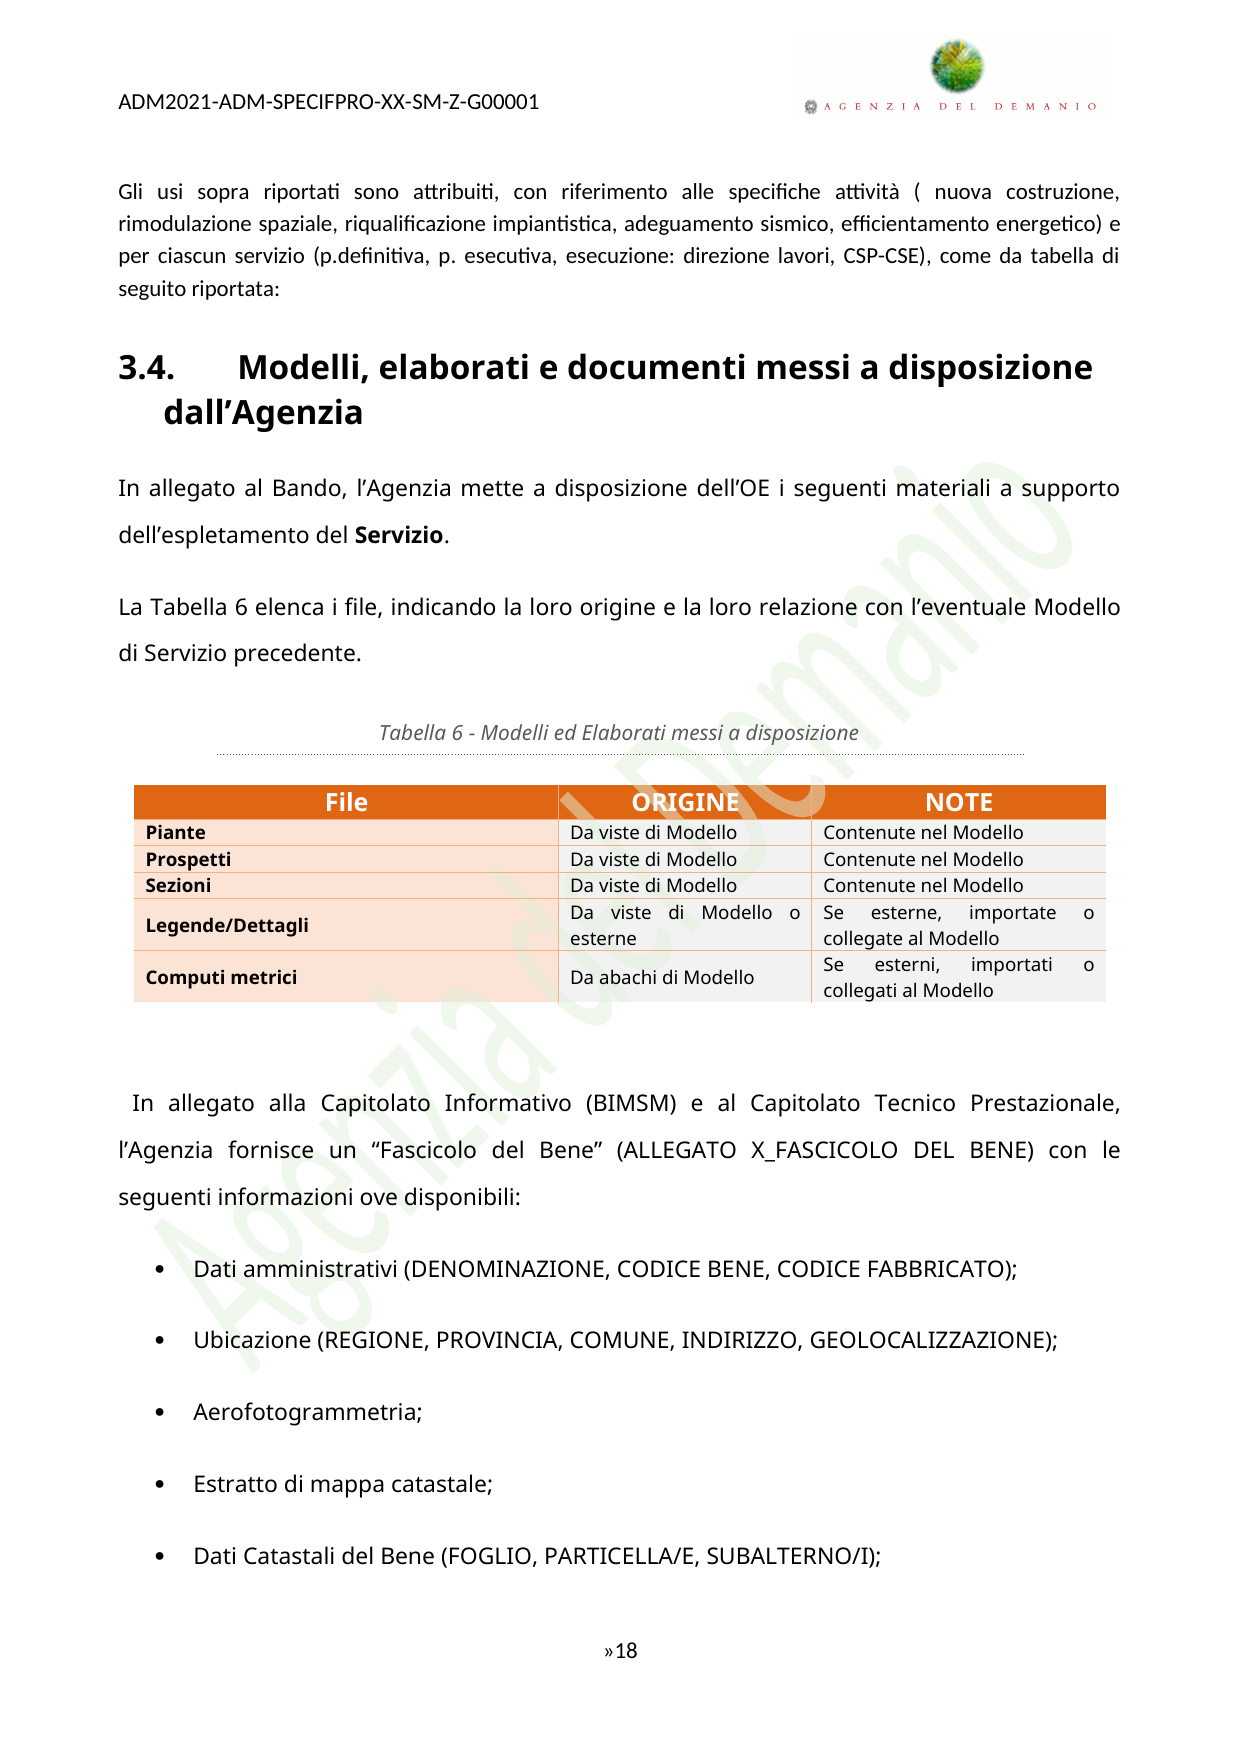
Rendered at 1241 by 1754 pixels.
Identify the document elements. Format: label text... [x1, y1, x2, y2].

table_cell Contenute nel Modello [812, 820, 1106, 845]
table_cell Da abachi di Modello [559, 951, 600, 1002]
table_cell Da abachi di Modello [586, 951, 811, 1002]
list Modelli, elaborati e documenti messi a disposizione dall’Agenzia [118, 343, 1122, 434]
text La Tabella 6 elenca i file, indicando la loro origine e la loro relazione con l’eventuale Modello di Servizio precedente. [879, 591, 1122, 669]
text In allegato alla Capitolato Informativo (BIMSM) e al Capitolato Tecnico Prestazionale, l’Agenzia fornisce un “Fascicolo del Bene” (ALLEGATO X_FASCICOLO DEL BENE) con le seguenti informazioni ove disponibili: [118, 1087, 1122, 1212]
list Dati amministrativi (DENOMINAZIONE, CODICE BENE, CODICE FABBRICATO); [215, 1252, 289, 1284]
list Ubicazione (REGIONE, PROVINCIA, COMUNE, INDIRIZZO, GEOLOCALIZZAZIONE); [156, 1324, 240, 1356]
table_cell Da viste di Modello [756, 846, 811, 872]
list Ubicazione (REGIONE, PROVINCIA, COMUNE, INDIRIZZO, GEOLOCALIZZAZIONE); [236, 1324, 1122, 1356]
table_cell Da viste di Modello o esterne [580, 899, 614, 920]
table_cell Da viste di Modello [559, 820, 603, 845]
table_cell Da viste di Modello [598, 820, 691, 845]
table_cell Da viste di Modello [608, 873, 656, 898]
table_cell Computi metrici [134, 951, 552, 1002]
table_cell [508, 873, 558, 898]
table_cell Da viste di Modello [578, 880, 617, 898]
table_header ORIGINE [559, 801, 577, 819]
table_header NOTE [812, 785, 1106, 819]
text In allegato al Bando, l’Agenzia mette a disposizione dell’OE i seguenti materiali a supporto dell’espletamento del Servizio. [982, 478, 1056, 550]
text Tabella 6 - Modelli ed Elaborati messi a disposizione [803, 718, 1024, 755]
table_header ORIGINE [559, 785, 665, 819]
table_cell Piante [134, 820, 558, 845]
text Tabella 6 - Modelli ed Elaborati messi a disposizione [732, 726, 771, 755]
table_cell Contenute nel Modello [812, 873, 1106, 898]
list Dati amministrativi (DENOMINAZIONE, CODICE BENE, CODICE FABBRICATO); [293, 1252, 1122, 1284]
text Tabella 6 - Modelli ed Elaborati messi a disposizione [216, 718, 723, 755]
text In allegato al Bando, l’Agenzia mette a disposizione dell’OE i seguenti materiali a supporto dell’espletamento del Servizio. [118, 472, 1008, 550]
table_cell Da viste di Modello [687, 820, 749, 845]
table_cell Da viste di Modello o esterne [604, 899, 811, 950]
table_header ORIGINE [766, 785, 810, 801]
table_cell Prospetti [134, 846, 558, 872]
text Gli usi sopra riportati sono attribuiti, con riferimento alle specifiche attività ( nuova costruzione, rimodulazione spaziale, riqualificazione impiantistica, adeguamento sismico, efficientamento energetico) e per ciascun servizio (p.definitiva, p. esecutiva, esecuzione: direzione lavori, CSP-CSE), come da tabella di seguito riportata: [118, 177, 1122, 302]
table_cell Da viste di Modello [623, 846, 718, 872]
text La Tabella 6 elenca i file, indicando la loro origine e la loro relazione con l’eventuale Modello di Servizio precedente. [118, 591, 898, 669]
text In allegato al Bando, l’Agenzia mette a disposizione dell’OE i seguenti materiali a supporto dell’espletamento del Servizio. [1017, 472, 1122, 550]
table_cell [529, 951, 558, 988]
table_cell Legende/Dettagli [134, 899, 535, 950]
table_cell Da viste di Modello [713, 846, 749, 861]
table_cell [534, 899, 558, 923]
table_header File [134, 785, 558, 819]
table_cell Contenute nel Modello [812, 846, 1106, 872]
text Tabella 6 - Modelli ed Elaborati messi a disposizione [760, 718, 820, 755]
table_cell [527, 932, 558, 950]
table_cell Se esterne, importate o collegate al Modello [812, 899, 1106, 950]
table_cell Da viste di Modello [650, 873, 811, 898]
table_header ORIGINE [735, 785, 811, 819]
table_cell Da viste di Modello [759, 820, 811, 845]
list Aerofotogrammetria; [156, 1396, 1122, 1427]
table_cell Sezioni [134, 873, 513, 898]
list Dati Catastali del Bene (FOGLIO, PARTICELLA/E, SUBALTERNO/I); [156, 1540, 1122, 1571]
table_cell Se esterni, importati o collegati al Modello [812, 951, 1106, 1002]
list Estratto di mappa catastale; [156, 1468, 1122, 1499]
table_cell Da viste di Modello o esterne [559, 899, 604, 950]
table_header ORIGINE [652, 785, 742, 819]
table_cell Da viste di Modello [559, 846, 630, 872]
